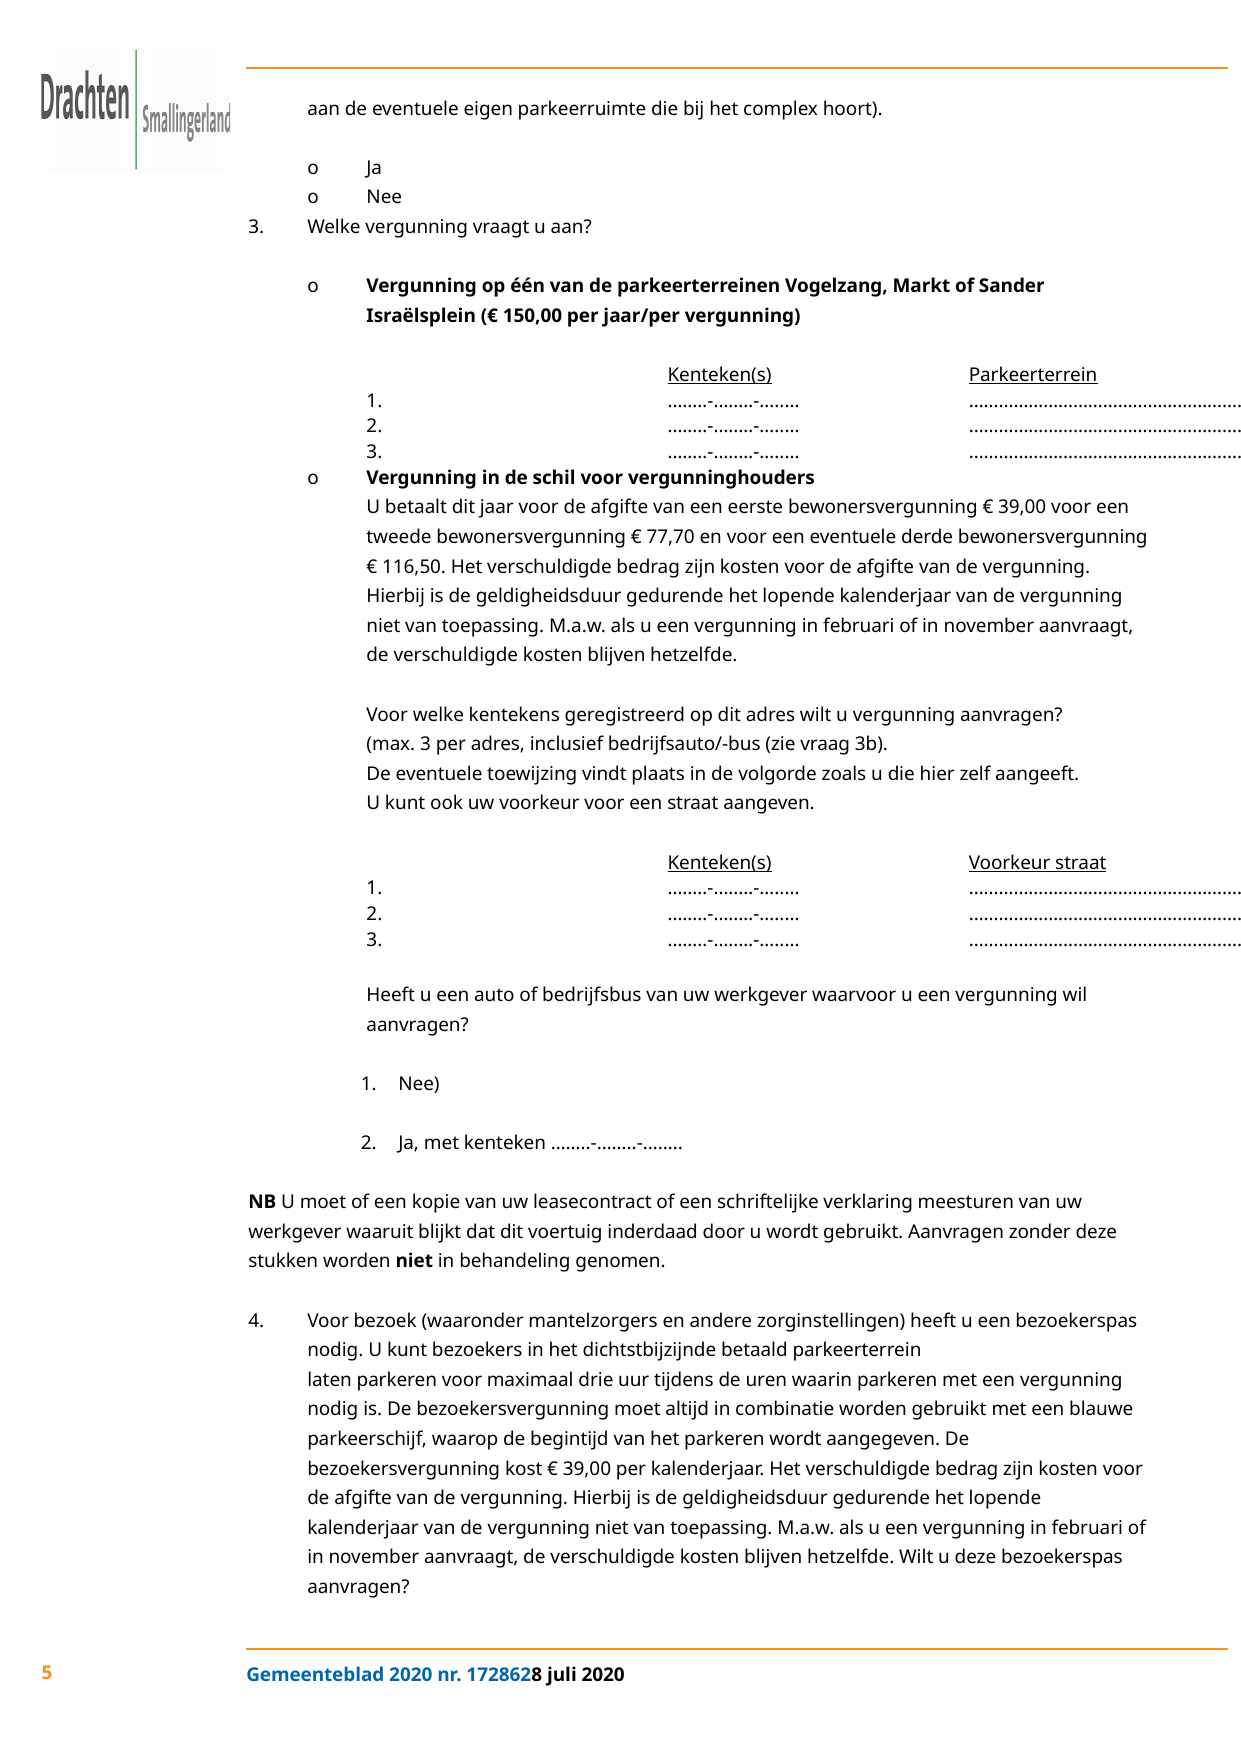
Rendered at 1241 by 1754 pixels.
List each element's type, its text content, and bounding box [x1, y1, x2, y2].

table_cell …………………………………………………… [969, 438, 1240, 464]
table_header Kenteken(s) [667, 849, 968, 874]
list U betaalt dit jaar voor de afgifte van een eerste bewonersvergunning € 39,00 voor een tweede bewonersvergunning € 77,70 en voor een eventuele derde bewonersvergunning [307, 494, 1152, 549]
list Ja [307, 154, 1152, 180]
list Welke vergunning vraagt u aan? [248, 213, 1152, 239]
table_cell 1. [366, 387, 667, 413]
table_header [366, 361, 667, 387]
list Vergunning in de schil voor vergunninghouders [307, 464, 1152, 490]
list De eventuele toewijzing vindt plaats in de volgorde zoals u die hier zelf aangeeft. [307, 760, 1152, 786]
table_header Parkeerterrein [969, 361, 1240, 387]
list € 116,50. Het verschuldigde bedrag zijn kosten voor de afgifte van de vergunning. Hierbij is de geldigheidsduur gedurende het lopende kalenderjaar van de vergunning niet van toepassing. M.a.w. als u een vergunning in februari of in november aanvraagt, de verschuldigde kosten blijven hetzelfde. [307, 553, 1152, 667]
table_cell …………………………………………………… [969, 387, 1240, 413]
table_cell …..…-…..…-…..… [667, 413, 968, 438]
table_header Voorkeur straat [969, 849, 1240, 874]
list Voor bezoek (waaronder mantelzorgers en andere zorginstellingen) heeft u een bezoekerspas nodig. U kunt bezoekers in het dichtstbijzijnde betaald parkeerterrein [248, 1307, 1152, 1362]
list Nee [307, 183, 1152, 209]
list aan de eventuele eigen parkeerruimte die bij het complex hoort). [248, 95, 1152, 121]
table_header [366, 849, 667, 874]
list laten parkeren voor maximaal drie uur tijdens de uren waarin parkeren met een vergunning nodig is. De bezoekersvergunning moet altijd in combinatie worden gebruikt met een blauwe parkeerschijf, waarop de begintijd van het parkeren wordt aangegeven. De bezoekersvergunning kost € 39,00 per kalenderjaar. Het verschuldigde bedrag zijn kosten voor de afgifte van de vergunning. Hierbij is de geldigheidsduur gedurende het lopende kalenderjaar van de vergunning niet van toepassing. M.a.w. als u een vergunning in februari of in november aanvraagt, de verschuldigde kosten blijven hetzelfde. Wilt u deze bezoekerspas aanvragen? [248, 1366, 1152, 1599]
table_cell …………………………………………………… [969, 926, 1240, 952]
list Nee) [361, 1070, 1152, 1096]
picture [41, 47, 231, 172]
table_cell 3. [366, 926, 667, 952]
list Ja, met kenteken ……..-……..-…….. [361, 1129, 1152, 1155]
text NB U moet of een kopie van uw leasecontract of een schriftelijke verklaring meesturen van uw werkgever waaruit blijkt dat dit voertuig inderdaad door u wordt gebruikt. Aanvragen zonder deze stukken worden niet in behandeling genomen. [248, 1188, 1152, 1273]
table_header Kenteken(s) [667, 361, 968, 387]
table_cell …..…-…..…-…..… [667, 926, 968, 952]
table_cell 2. [366, 900, 667, 926]
list Heeft u een auto of bedrijfsbus van uw werkgever waarvoor u een vergunning wil aanvragen? [307, 981, 1152, 1037]
table_cell …………………………………………………… [969, 413, 1240, 438]
table_cell …..…-…..…-…..… [667, 438, 968, 464]
table_cell …………………………………………………… [969, 900, 1240, 926]
list Voor welke kentekens geregistreerd op dit adres wilt u vergunning aanvragen? [307, 701, 1152, 727]
table_cell …..…-…..…-…..… [667, 387, 968, 413]
table_cell 2. [366, 413, 667, 438]
list U kunt ook uw voorkeur voor een straat aangeven. [307, 789, 1152, 815]
table_cell 3. [366, 438, 667, 464]
list (max. 3 per adres, inclusief bedrijfsauto/-bus (zie vraag 3b). [307, 730, 1152, 756]
table_cell …..…-…..…-…..… [667, 875, 968, 900]
table_cell …………………………………………………… [969, 875, 1240, 900]
table_cell 1. [366, 875, 667, 900]
table_cell …..…-…..…-…..… [667, 900, 968, 926]
list Vergunning op één van de parkeerterreinen Vogelzang, Markt of Sander Israëlsplein (€ 150,00 per jaar/per vergunning) [307, 272, 1152, 328]
